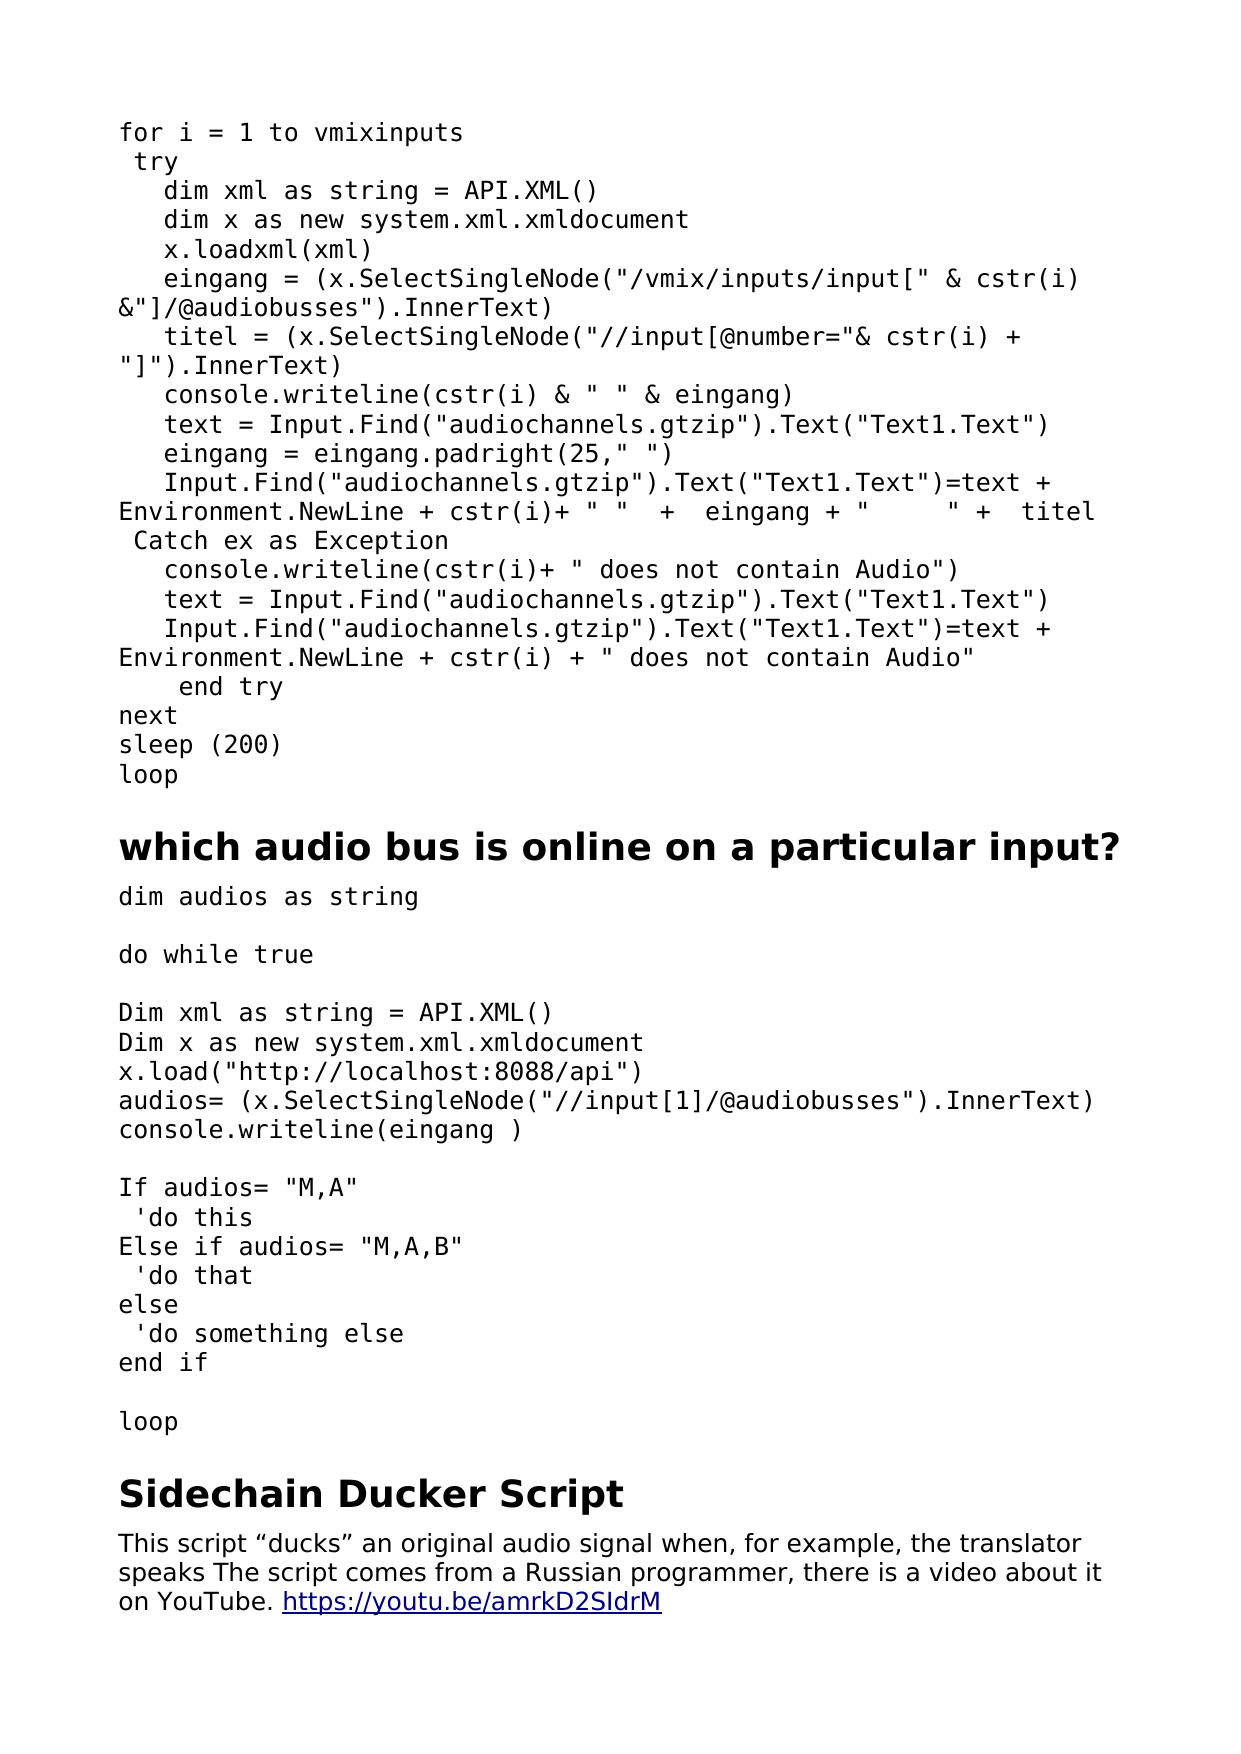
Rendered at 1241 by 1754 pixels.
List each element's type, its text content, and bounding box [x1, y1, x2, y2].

subtitle which audio bus is online on a particular input? [118, 826, 1122, 869]
subtitle Sidechain Ducker Script [118, 1473, 1122, 1516]
text This script “ducks” an original audio signal when, for example, the translator speaks The script comes from a Russian programmer, there is a video about it on YouTube. https://youtu.be/amrkD2SIdrM [118, 1529, 1122, 1616]
text for i = 1 to vmixinputs try dim xml as string = API.XML() dim x as new system.xml.xmldocument x.loadxml(xml) eingang = (x.SelectSingleNode("/vmix/inputs/input[" & cstr(i) &"]/@audiobusses").InnerText) titel = (x.SelectSingleNode("//input[@number="& cstr(i) + "]").InnerText) console.writeline(cstr(i) & " " & eingang) text = Input.Find("audiochannels.gtzip").Text("Text1.Text") eingang = eingang.padright(25," ") Input.Find("audiochannels.gtzip").Text("Text1.Text")=text + Environment.NewLine + cstr(i)+ " " + eingang + " " + titel Catch ex as Exception console.writeline(cstr(i)+ " does not contain Audio") text = Input.Find("audiochannels.gtzip").Text("Text1.Text") Input.Find("audiochannels.gtzip").Text("Text1.Text")=text + Environment.NewLine + cstr(i) + " does not contain Audio" end try next sleep (200) loop [118, 118, 1122, 789]
text dim audios as string do while true Dim xml as string = API.XML() Dim x as new system.xml.xmldocument x.load("http://localhost:8088/api") audios= (x.SelectSingleNode("//input[1]/@audiobusses").InnerText) console.writeline(eingang ) If audios= "M,A" 'do this Else if audios= "M,A,B" 'do that else 'do something else end if loop [118, 882, 1122, 1436]
